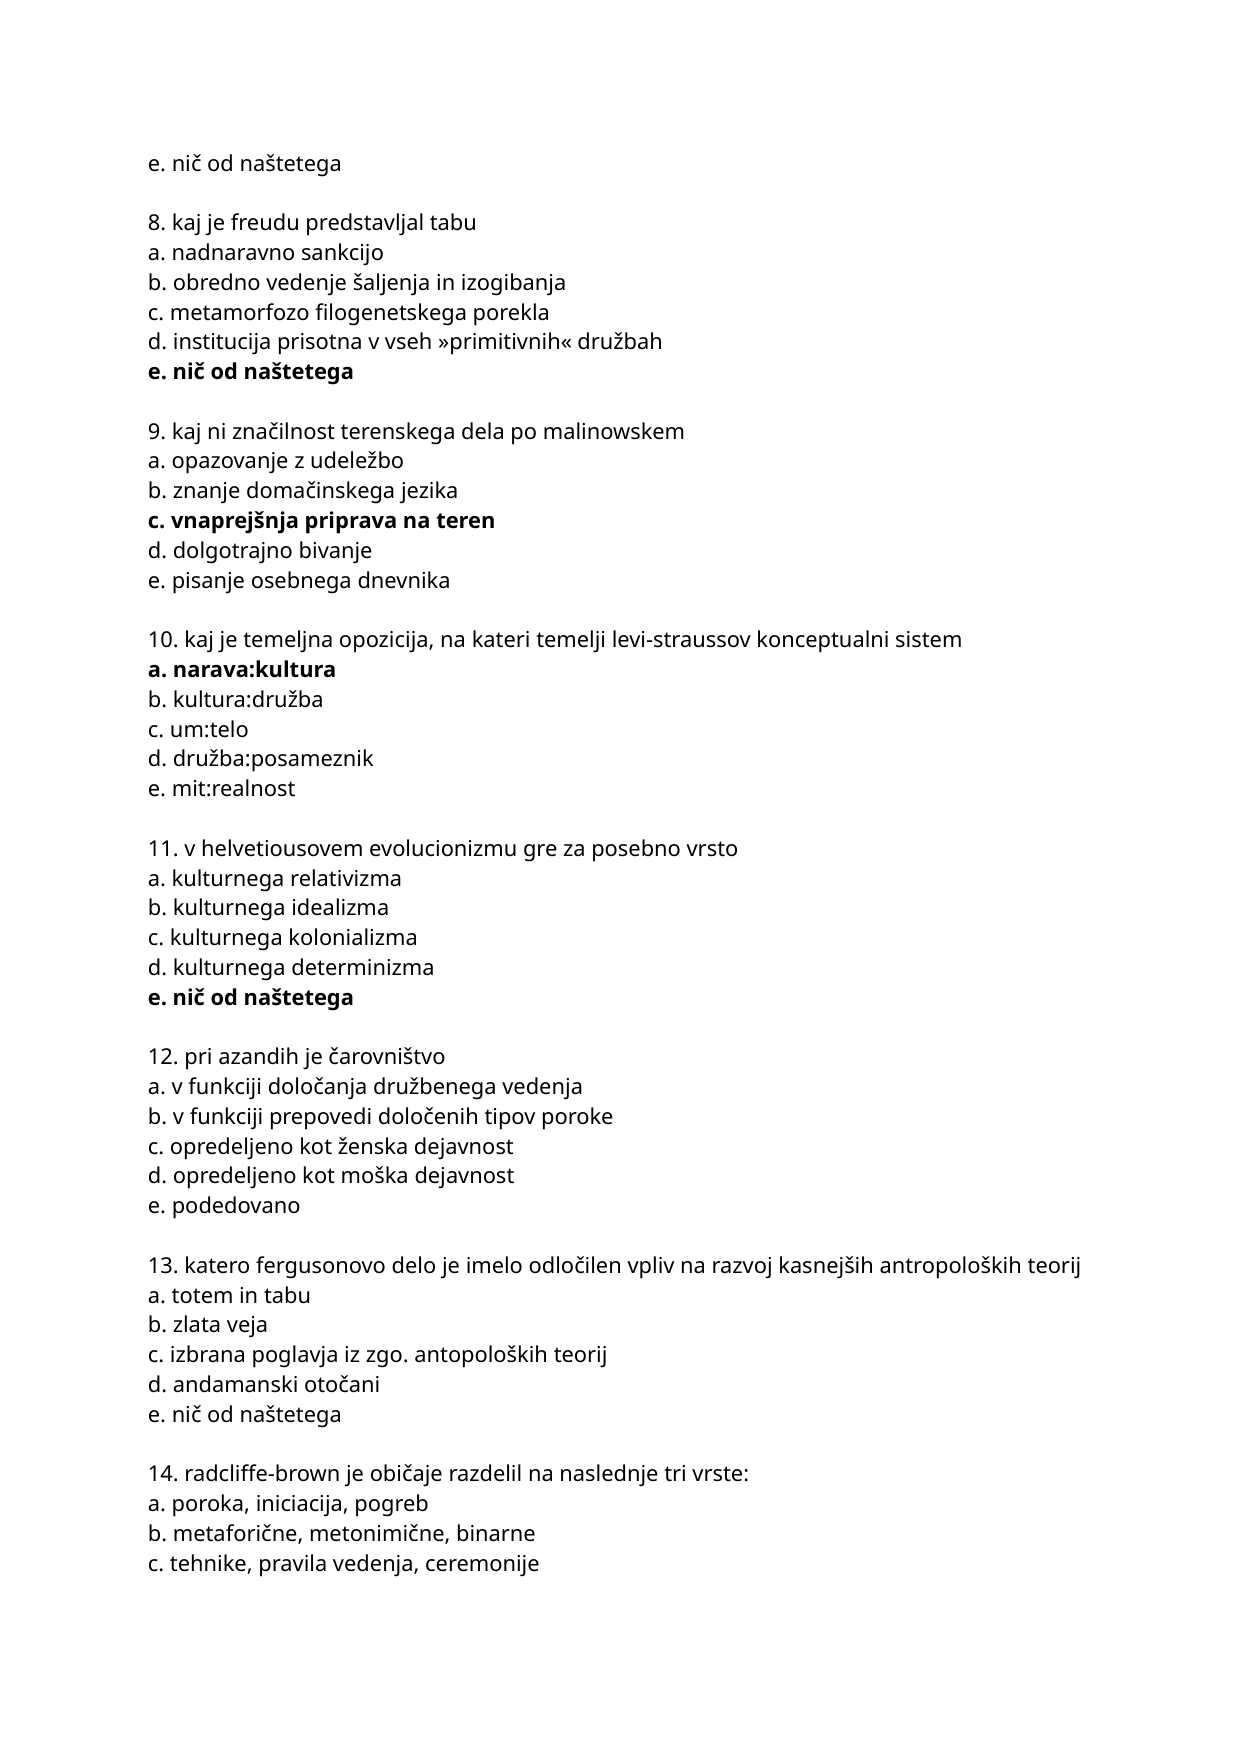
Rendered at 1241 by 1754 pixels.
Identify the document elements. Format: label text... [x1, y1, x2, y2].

text e. nič od naštetega 8. kaj je freudu predstavljal tabu a. nadnaravno sankcijo b. obredno vedenje šaljenja in izogibanja c. metamorfozo filogenetskega porekla d. institucija prisotna v vseh »primitivnih« družbah e. nič od naštetega 9. kaj ni značilnost terenskega dela po malinowskem a. opazovanje z udeležbo b. znanje domačinskega jezika c. vnaprejšnja priprava na teren d. dolgotrajno bivanje e. pisanje osebnega dnevnika 10. kaj je temeljna opozicija, na kateri temelji levi-straussov konceptualni sistem a. narava:kultura b. kultura:družba c. um:telo d. družba:posameznik e. mit:realnost 11. v helvetiousovem evolucionizmu gre za posebno vrsto a. kulturnega relativizma b. kulturnega idealizma c. kulturnega kolonializma d. kulturnega determinizma e. nič od naštetega 12. pri azandih je čarovništvo a. v funkciji določanja družbenega vedenja b. v funkciji prepovedi določenih tipov poroke c. opredeljeno kot ženska dejavnost d. opredeljeno kot moška dejavnost e. podedovano 13. katero fergusonovo delo je imelo odločilen vpliv na razvoj kasnejših antropoloških teorij a. totem in tabu b. zlata veja c. izbrana poglavja iz zgo. antopoloških teorij d. andamanski otočani e. nič od naštetega 14. radcliffe-brown je običaje razdelil na naslednje tri vrste: a. poroka, iniciacija, pogreb b. metaforične, metonimične, binarne c. tehnike, pravila vedenja, ceremonije [148, 148, 1093, 1578]
